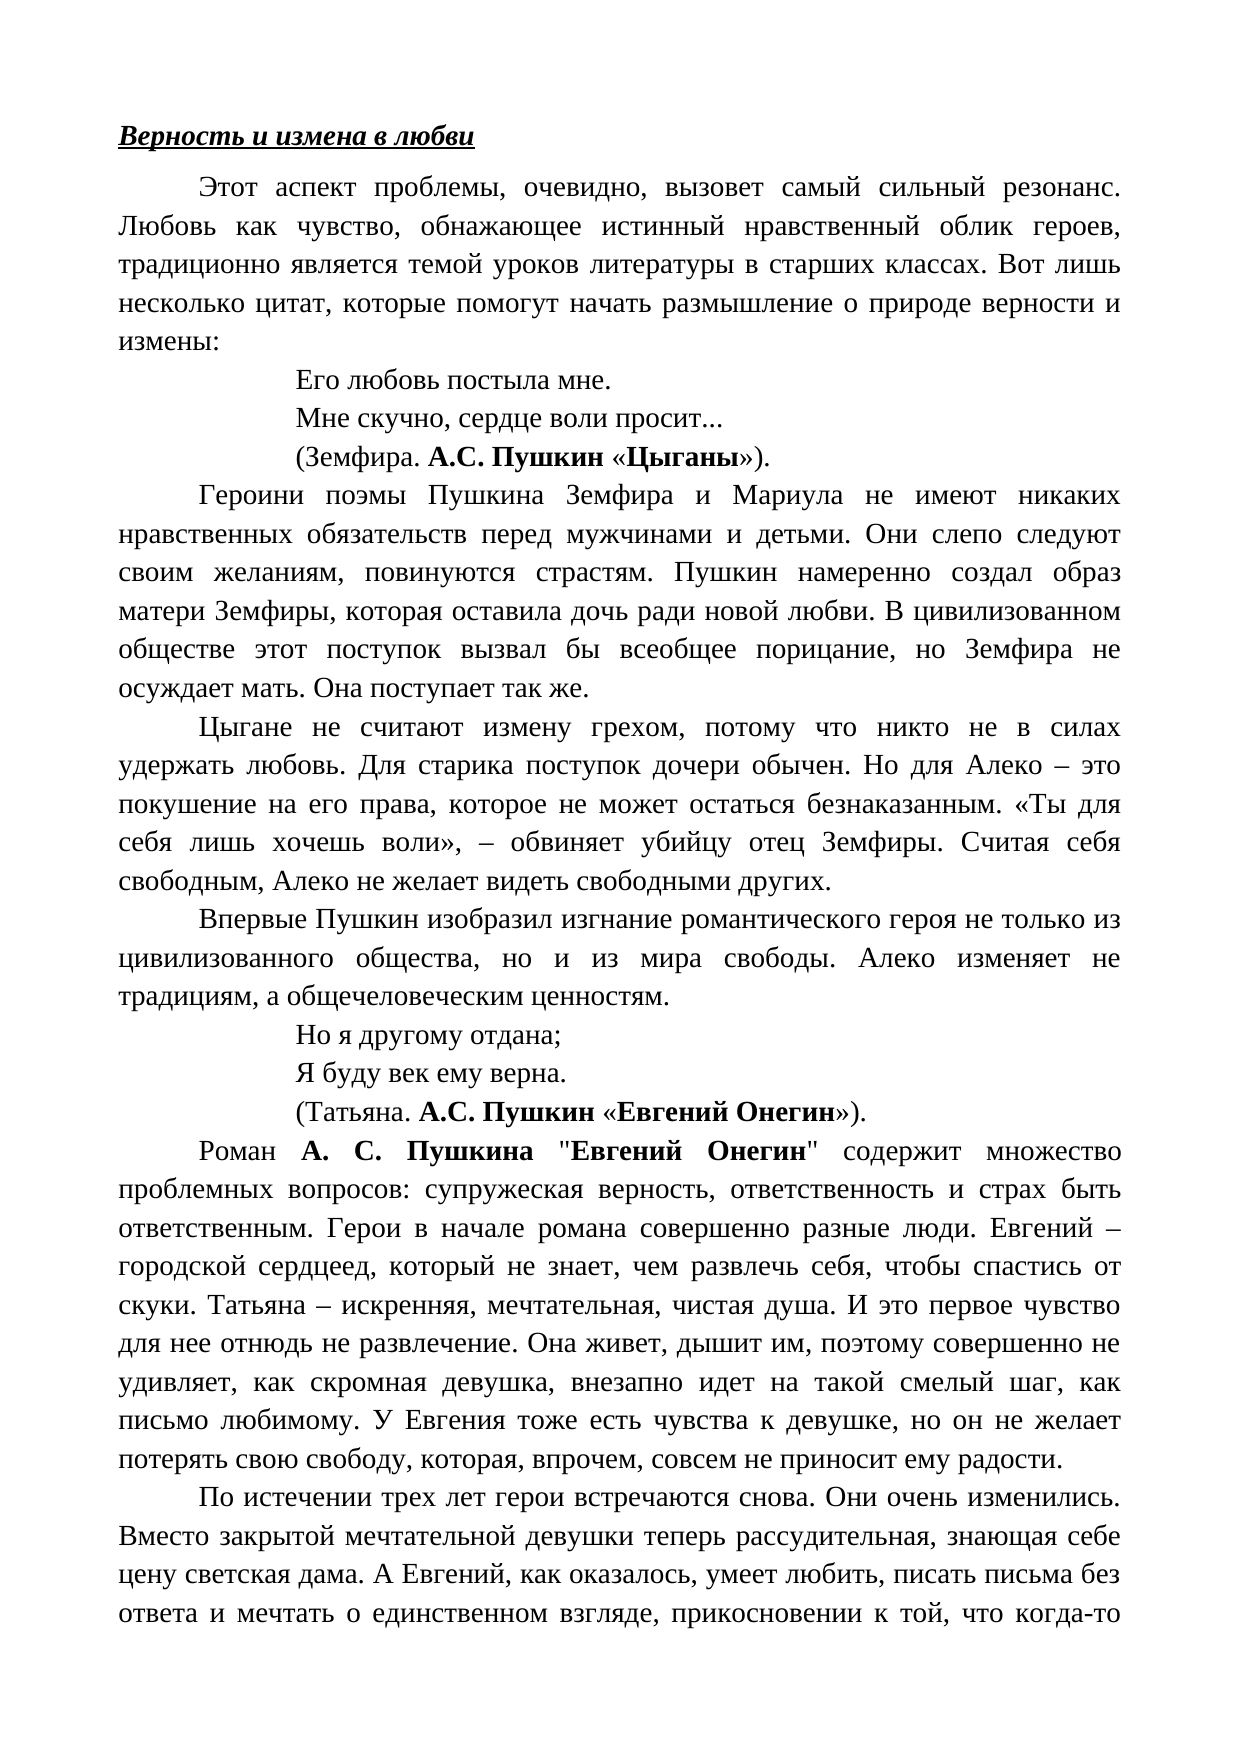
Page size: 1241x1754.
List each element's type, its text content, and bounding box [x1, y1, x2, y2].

text Я буду век ему верна. [118, 1056, 1122, 1089]
text Но я другому отдана; [118, 1017, 1122, 1051]
text (Земфира. А.С. Пушкин «Цыганы»). [118, 439, 1122, 472]
text Верность и измена в любви [118, 118, 1122, 152]
text Впервые Пушкин изобразил изгнание романтического героя не только из цивилизованного общества, но и из мира свободы. Алеко изменяет не традициям, а общечеловеческим ценностям. [118, 901, 1122, 1012]
text По истечении трех лет герои встречаются снова. Они очень изменились. Вместо закрытой мечтательной девушки теперь рассудительная, знающая себе цену светская дама. А Евгений, как оказалось, умеет любить, писать письма без ответа и мечтать о единственном взгляде, прикосновении к той, что когда-то [118, 1479, 1122, 1629]
text Роман А. С. Пушкина "Евгений Онегин" содержит множество проблемных вопросов: супружеская верность, ответственность и страх быть ответственным. Герои в начале романа совершенно разные люди. Евгений – городской сердцеед, который не знает, чем развлечь себя, чтобы спастись от скуки. Татьяна – искренняя, мечтательная, чистая душа. И это первое чувство для нее отнюдь не развлечение. Она живет, дышит им, поэтому совершенно не удивляет, как скромная девушка, внезапно идет на такой смелый шаг, как письмо любимому. У Евгения тоже есть чувства к девушке, но он не желает потерять свою свободу, которая, впрочем, совсем не приносит ему радости. [118, 1133, 1122, 1474]
text Его любовь постыла мне. [118, 362, 1122, 395]
text Мне скучно, сердце воли просит... [118, 400, 1122, 434]
text Этот аспект проблемы, очевидно, вызовет самый сильный резонанс. Любовь как чувство, обнажающее истинный нравственный облик героев, традиционно является темой уроков литературы в старших классах. Вот лишь несколько цитат, которые помогут начать размышление о природе верности и измены: [118, 169, 1122, 357]
text Героини поэмы Пушкина Земфира и Мариула не имеют никаких нравственных обязательств перед мужчинами и детьми. Они слепо следуют своим желаниям, повинуются страстям. Пушкин намеренно создал образ матери Земфиры, которая оставила дочь ради новой любви. В цивилизованном обществе этот поступок вызвал бы всеобщее порицание, но Земфира не осуждает мать. Она поступает так же. [118, 477, 1122, 704]
text Цыгане не считают измену грехом, потому что никто не в силах удержать любовь. Для старика поступок дочери обычен. Но для Алеко – это покушение на его права, которое не может остаться безнаказанным. «Ты для себя лишь хочешь воли», – обвиняет убийцу отец Земфиры. Считая себя свободным, Алеко не желает видеть свободными других. [118, 709, 1122, 896]
text (Татьяна. А.С. Пушкин «Евгений Онегин»). [118, 1094, 1122, 1128]
